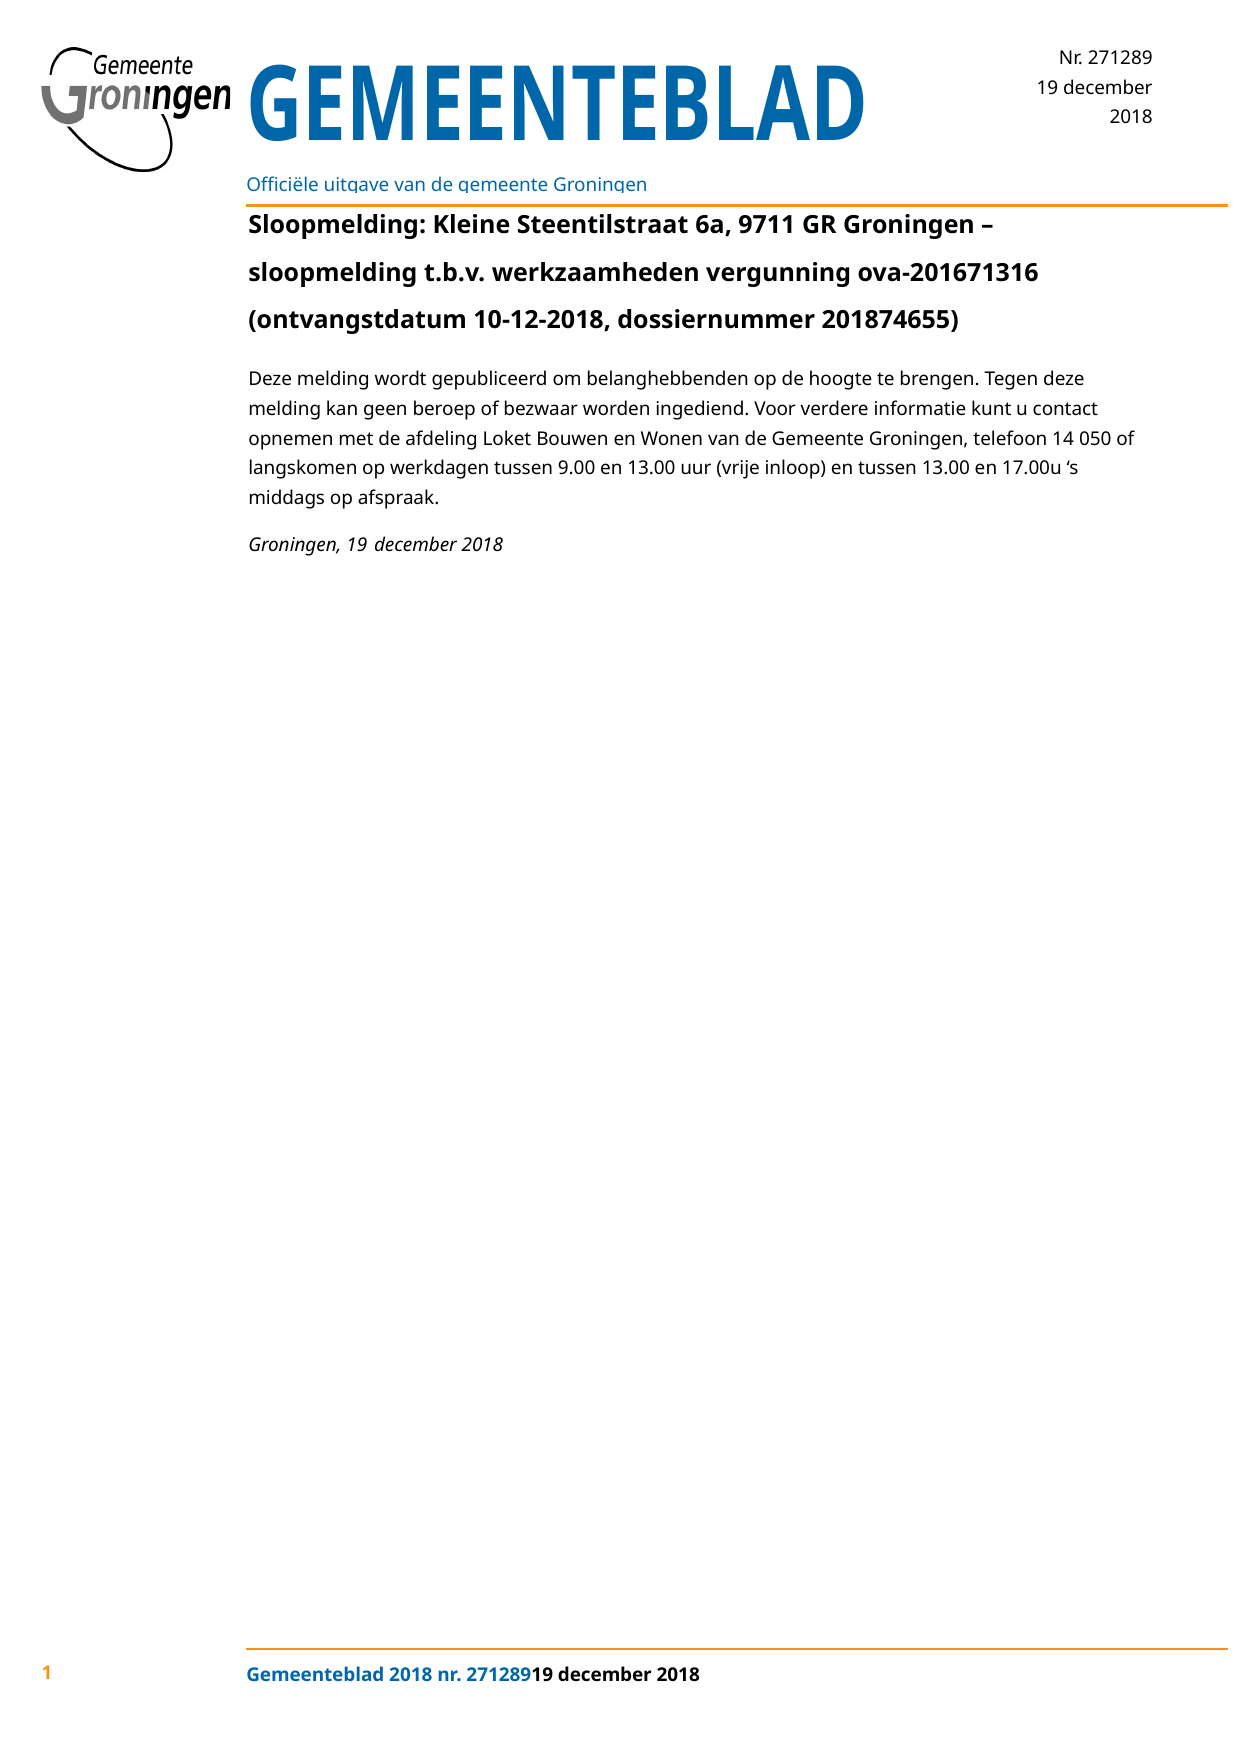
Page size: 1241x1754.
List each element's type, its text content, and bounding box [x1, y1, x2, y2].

text Sloopmelding: Kleine Steentilstraat 6a, 9711 GR Groningen – sloopmelding t.b.v. werkzaamheden vergunning ova-201671316 (ontvangstdatum 10-12-2018, dossiernummer 201874655) [248, 207, 1152, 336]
picture [41, 47, 231, 172]
text Groningen, 19 december 2018 [248, 532, 1152, 557]
text Deze melding wordt gepubliceerd om belanghebbenden op de hoogte te brengen. Tegen deze melding kan geen beroep of bezwaar worden ingediend. Voor verdere informatie kunt u contact opnemen met de afdeling Loket Bouwen en Wonen van de Gemeente Groningen, telefoon 14 050 of langskomen op werkdagen tussen 9.00 en 13.00 uur (vrije inloop) en tussen 13.00 en 17.00u ‘s middags op afspraak. [248, 366, 1152, 509]
